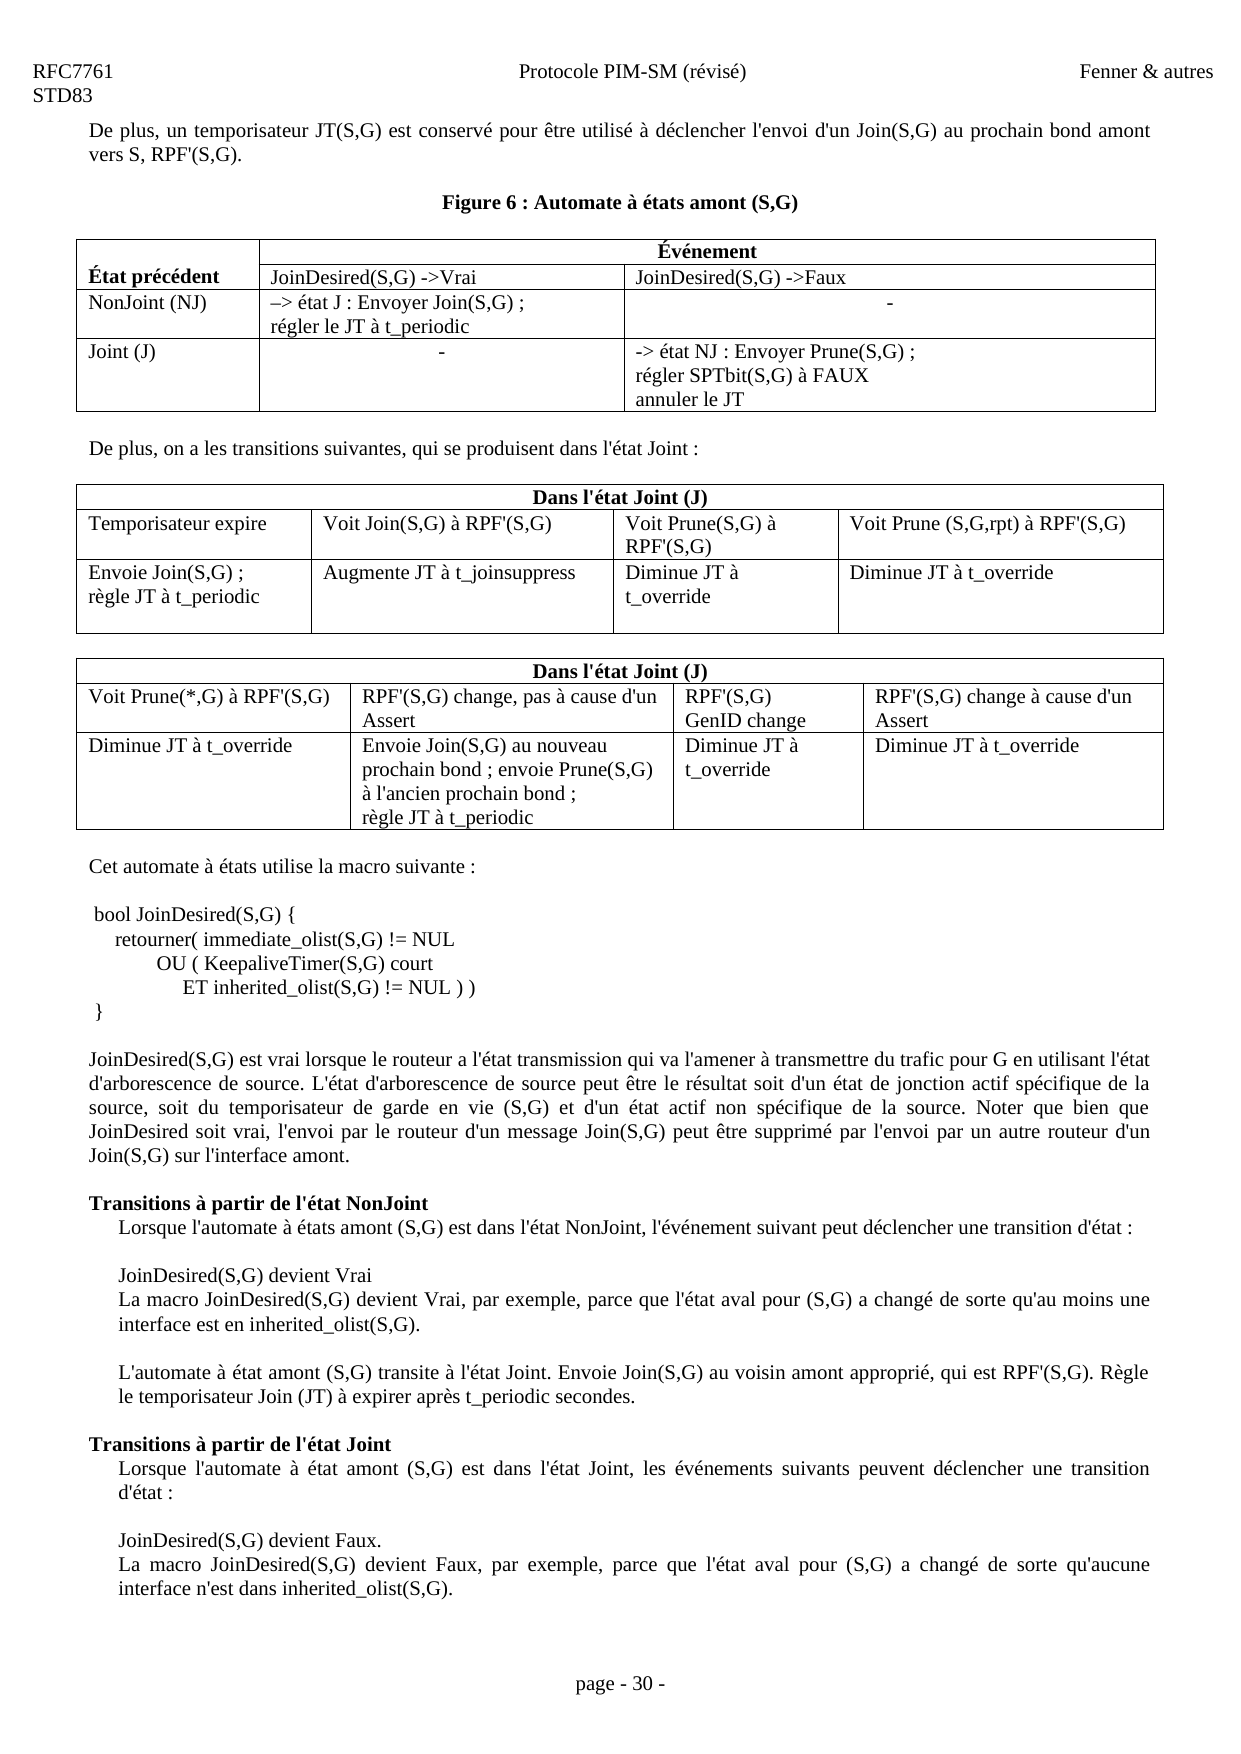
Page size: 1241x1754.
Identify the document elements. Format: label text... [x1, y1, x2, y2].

table_header État précédent [77, 240, 259, 289]
table_cell Envoie Join(S,G) au nouveau prochain bond ; envoie Prune(S,G) à l'ancien prochain bond ; règle JT à t_periodic [351, 733, 673, 829]
table_cell Diminue JT à t_override [839, 560, 1163, 632]
table_cell - [260, 339, 624, 411]
text Transitions à partir de l'état Joint [89, 1432, 1152, 1456]
text } [89, 999, 1152, 1023]
text De plus, un temporisateur JT(S,G) est conservé pour être utilisé à déclencher l'envoi d'un Join(S,G) au prochain bond amont vers S, RPF'(S,G). [89, 118, 1152, 166]
text retourner( immediate_olist(S,G) != NUL [89, 926, 1152, 951]
table_cell Diminue JT à t_override [864, 733, 1163, 829]
table_cell JoinDesired(S,G) ->Vrai [260, 265, 624, 289]
table_cell Augmente JT à t_joinsuppress [312, 560, 613, 632]
table_header Dans l'état Joint (J) [77, 659, 1163, 683]
table_cell Voit Prune(*,G) à RPF'(S,G) [77, 684, 350, 732]
text Lorsque l'automate à état amont (S,G) est dans l'état Joint, les événements suivants peuvent déclencher une transition d'état : [118, 1456, 1152, 1504]
text bool JoinDesired(S,G) { [89, 902, 1152, 926]
table_cell RPF'(S,G) change à cause d'un Assert [864, 684, 1163, 732]
table_cell Voit Prune (S,G,rpt) à RPF'(S,G) [839, 510, 1163, 558]
text Transitions à partir de l'état NonJoint [89, 1191, 1152, 1215]
text L'automate à état amont (S,G) transite à l'état Joint. Envoie Join(S,G) au voisin amont approprié, qui est RPF'(S,G). Règle le temporisateur Join (JT) à expirer après t_periodic secondes. [118, 1359, 1152, 1408]
table_header Événement [260, 240, 1155, 263]
table_cell NonJoint (NJ) [77, 290, 259, 338]
text Cet automate à états utilise la macro suivante : [89, 854, 1152, 878]
table_cell Diminue JT à t_override [614, 560, 838, 632]
table_cell Voit Prune(S,G) à RPF'(S,G) [614, 510, 838, 558]
text OU ( KeepaliveTimer(S,G) court [89, 951, 1152, 974]
table_cell Temporisateur expire [77, 510, 311, 558]
table_cell Envoie Join(S,G) ; règle JT à t_periodic [77, 560, 311, 632]
text JoinDesired(S,G) est vrai lorsque le routeur a l'état transmission qui va l'amener à transmettre du trafic pour G en utilisant l'état d'arborescence de source. L'état d'arborescence de source peut être le résultat soit d'un état de jonction actif spécifique de la source, soit du temporisateur de garde en vie (S,G) et d'un état actif non spécifique de la source. Noter que bien que JoinDesired soit vrai, l'envoi par le routeur d'un message Join(S,G) peut être supprimé par l'envoi par un autre routeur d'un Join(S,G) sur l'interface amont. [89, 1047, 1152, 1167]
table_header Dans l'état Joint (J) [77, 485, 1163, 509]
table_cell JoinDesired(S,G) ->Faux [625, 265, 1155, 289]
text La macro JoinDesired(S,G) devient Faux, par exemple, parce que l'état aval pour (S,G) a changé de sorte qu'aucune interface n'est dans inherited_olist(S,G). [118, 1552, 1152, 1600]
text De plus, on a les transitions suivantes, qui se produisent dans l'état Joint : [89, 436, 1152, 460]
table_cell –> état J : Envoyer Join(S,G) ; régler le JT à t_periodic [260, 290, 624, 338]
text Figure 6 : Automate à états amont (S,G) [89, 190, 1152, 214]
table_cell RPF'(S,G) GenID change [674, 684, 863, 732]
table_cell RPF'(S,G) change, pas à cause d'un Assert [351, 684, 673, 732]
text La macro JoinDesired(S,G) devient Vrai, par exemple, parce que l'état aval pour (S,G) a changé de sorte qu'au moins une interface est en inherited_olist(S,G). [118, 1287, 1152, 1336]
text JoinDesired(S,G) devient Vrai [118, 1263, 1152, 1287]
text Lorsque l'automate à états amont (S,G) est dans l'état NonJoint, l'événement suivant peut déclencher une transition d'état : [118, 1215, 1152, 1239]
table_cell Joint (J) [77, 339, 259, 411]
table_cell -> état NJ : Envoyer Prune(S,G) ; régler SPTbit(S,G) à FAUX annuler le JT [625, 339, 1155, 411]
table_cell Diminue JT à t_override [77, 733, 350, 829]
table_cell - [625, 290, 1155, 338]
table_cell Diminue JT à t_override [674, 733, 863, 829]
text JoinDesired(S,G) devient Faux. [118, 1528, 1152, 1552]
table_cell Voit Join(S,G) à RPF'(S,G) [312, 510, 613, 558]
text ET inherited_olist(S,G) != NUL ) ) [89, 974, 1152, 999]
